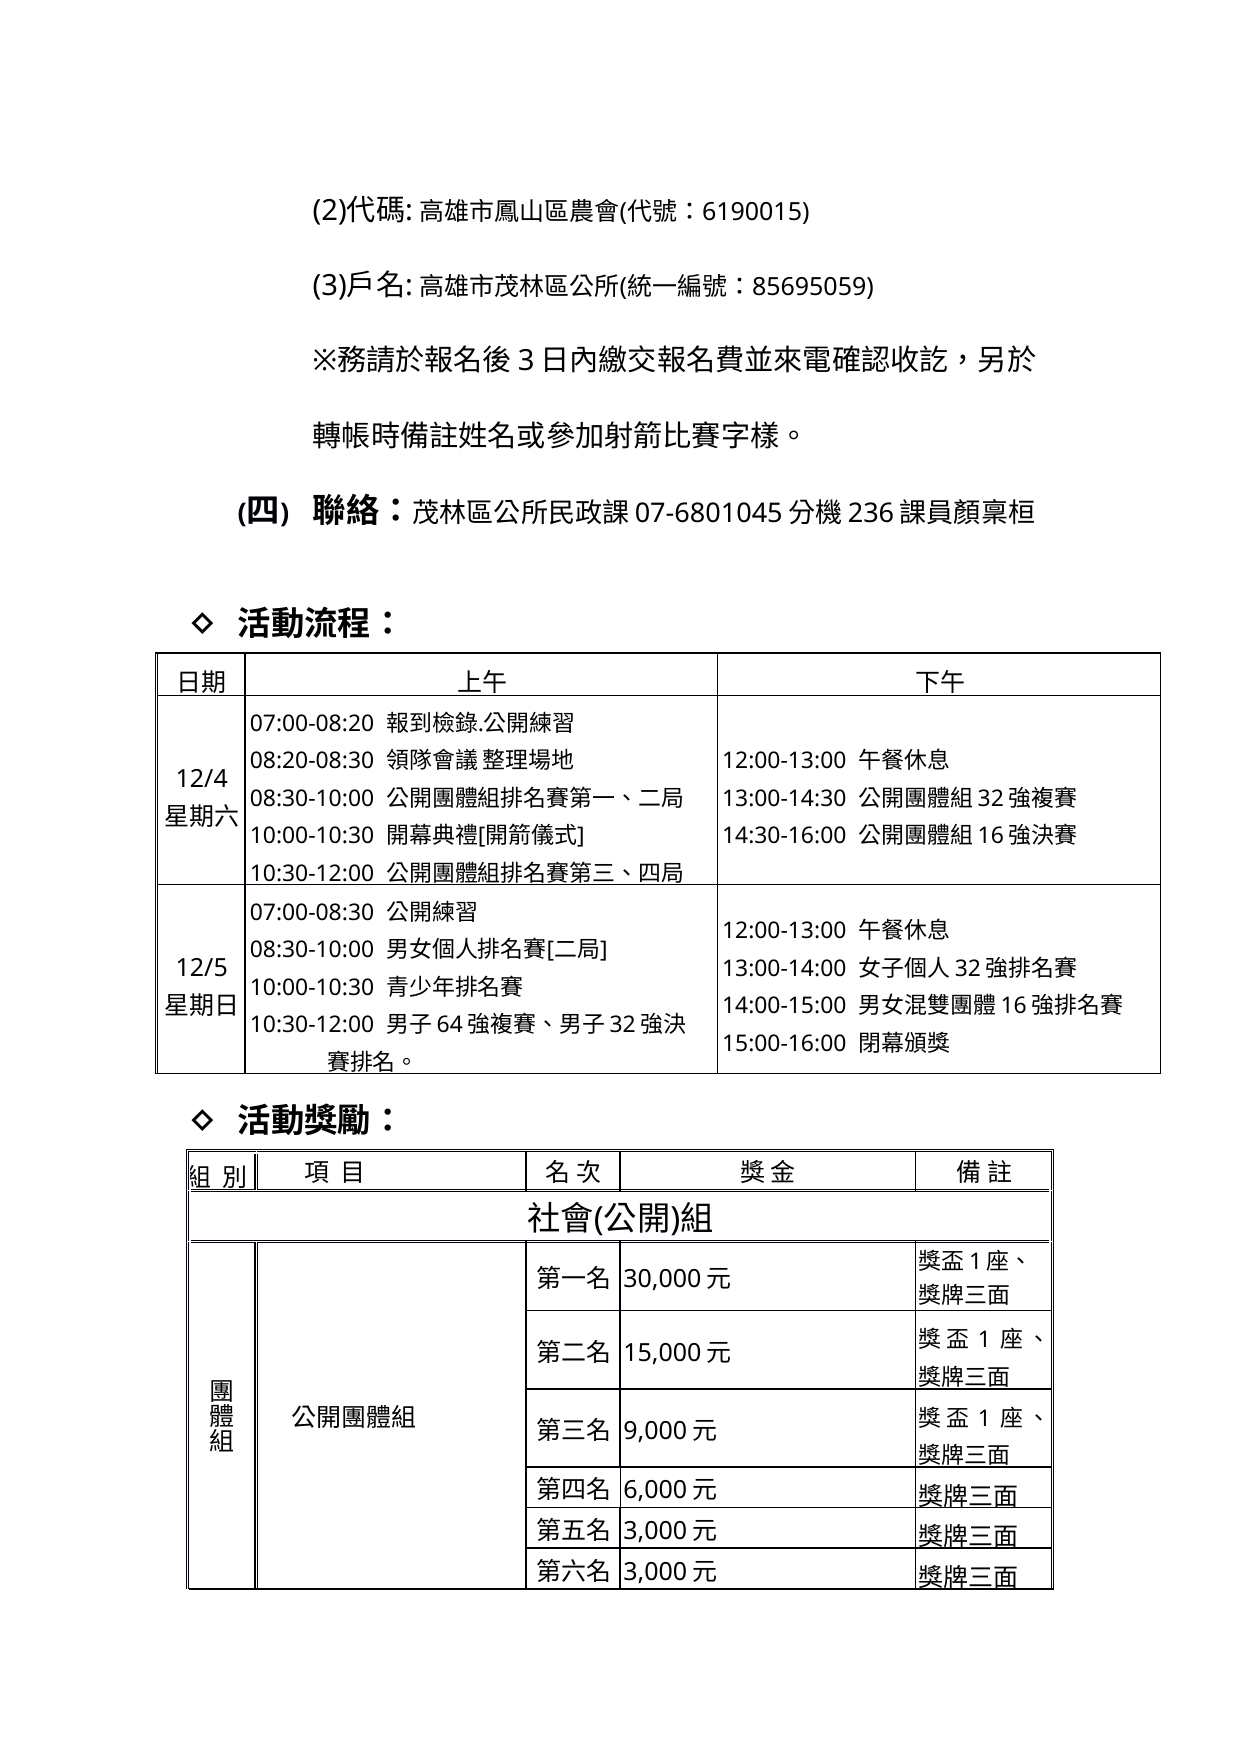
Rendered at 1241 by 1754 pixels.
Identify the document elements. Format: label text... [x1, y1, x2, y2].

list 活動獎勵： [187, 1074, 1053, 1149]
table_header 備 註 [916, 1152, 1051, 1188]
table_cell 12/5 星期日 [158, 885, 244, 1073]
table_cell 15,000元 [621, 1311, 915, 1388]
table_cell 獎牌三面 [916, 1549, 1051, 1588]
table_cell 公開團體組 [258, 1243, 525, 1588]
table_cell 6,000元 [621, 1468, 915, 1507]
table_cell 30,000元 [621, 1243, 915, 1310]
text ※務請於報名後3日內繳交報名費並來電確認收訖，另於轉帳時備註姓名或參加射箭比賽字樣。 [312, 314, 1053, 464]
table_cell 獎盃1座、獎牌三面 [916, 1390, 1051, 1466]
table_header 項 目 [256, 1152, 525, 1188]
table_cell 獎牌三面 [916, 1468, 1051, 1507]
list 活動流程： [187, 577, 1053, 652]
table_cell 第二名 [527, 1311, 619, 1388]
table_cell 3,000元 [621, 1549, 915, 1588]
table_cell 3,000元 [621, 1508, 915, 1547]
table_cell 第六名 [527, 1549, 619, 1588]
table_cell 12:00-13:00 午餐休息 13:00-14:30 公開團體組32強複賽 14:30-16:00 公開團體組16強決賽 [718, 696, 1160, 883]
table_header 獎 金 [621, 1152, 915, 1188]
table_header 日期 [158, 654, 244, 694]
table_cell 12/4 星期六 [158, 696, 244, 883]
table_cell 社會(公開)組 [189, 1189, 1051, 1240]
table_cell 獎牌三面 [916, 1508, 1051, 1547]
table_header 上午 [246, 654, 717, 694]
table_cell 07:00-08:30 公開練習 08:30-10:00 男女個人排名賽[二局] 10:00-10:30 青少年排名賽 10:30-12:00 男子64強複賽、男子32強決 賽排名。 [246, 885, 717, 1073]
table_cell 第四名 [527, 1468, 620, 1507]
table_cell 9,000元 [621, 1390, 915, 1466]
table_cell 第一名 [527, 1243, 619, 1310]
table_cell 第三名 [527, 1390, 619, 1466]
table_header 下午 [718, 654, 1160, 694]
table_header 名 次 [527, 1152, 619, 1188]
text (2)代碼: 高雄市鳳山區農會(代號：6190015) [312, 164, 1053, 239]
list 聯絡：茂林區公所民政課07-6801045分機236課員顏稟桓 [237, 464, 1053, 539]
text (3)戶名: 高雄市茂林區公所(統一編號：85695059) [312, 239, 1053, 314]
table_cell 第五名 [527, 1508, 619, 1547]
table_header 別組 [189, 1152, 256, 1188]
table_cell 07:00-08:20 報到檢錄.公開練習 08:20-08:30 領隊會議 整理場地 08:30-10:00 公開團體組排名賽第一、二局 10:00-10:30 開幕典禮[開箭儀式] 10:30-12:00 公開團體組排名賽第三、四局 [246, 696, 717, 883]
table_cell 獎盃1座、獎牌三面 [916, 1311, 1051, 1388]
table_cell 12:00-13:00 午餐休息 13:00-14:00 女子個人32強排名賽 14:00-15:00 男女混雙團體16強排名賽 15:00-16:00 閉幕頒獎 [718, 885, 1160, 1073]
table_cell 獎盃1座、獎牌三面 [916, 1240, 1053, 1310]
table_cell 團體組 [188, 1240, 256, 1588]
